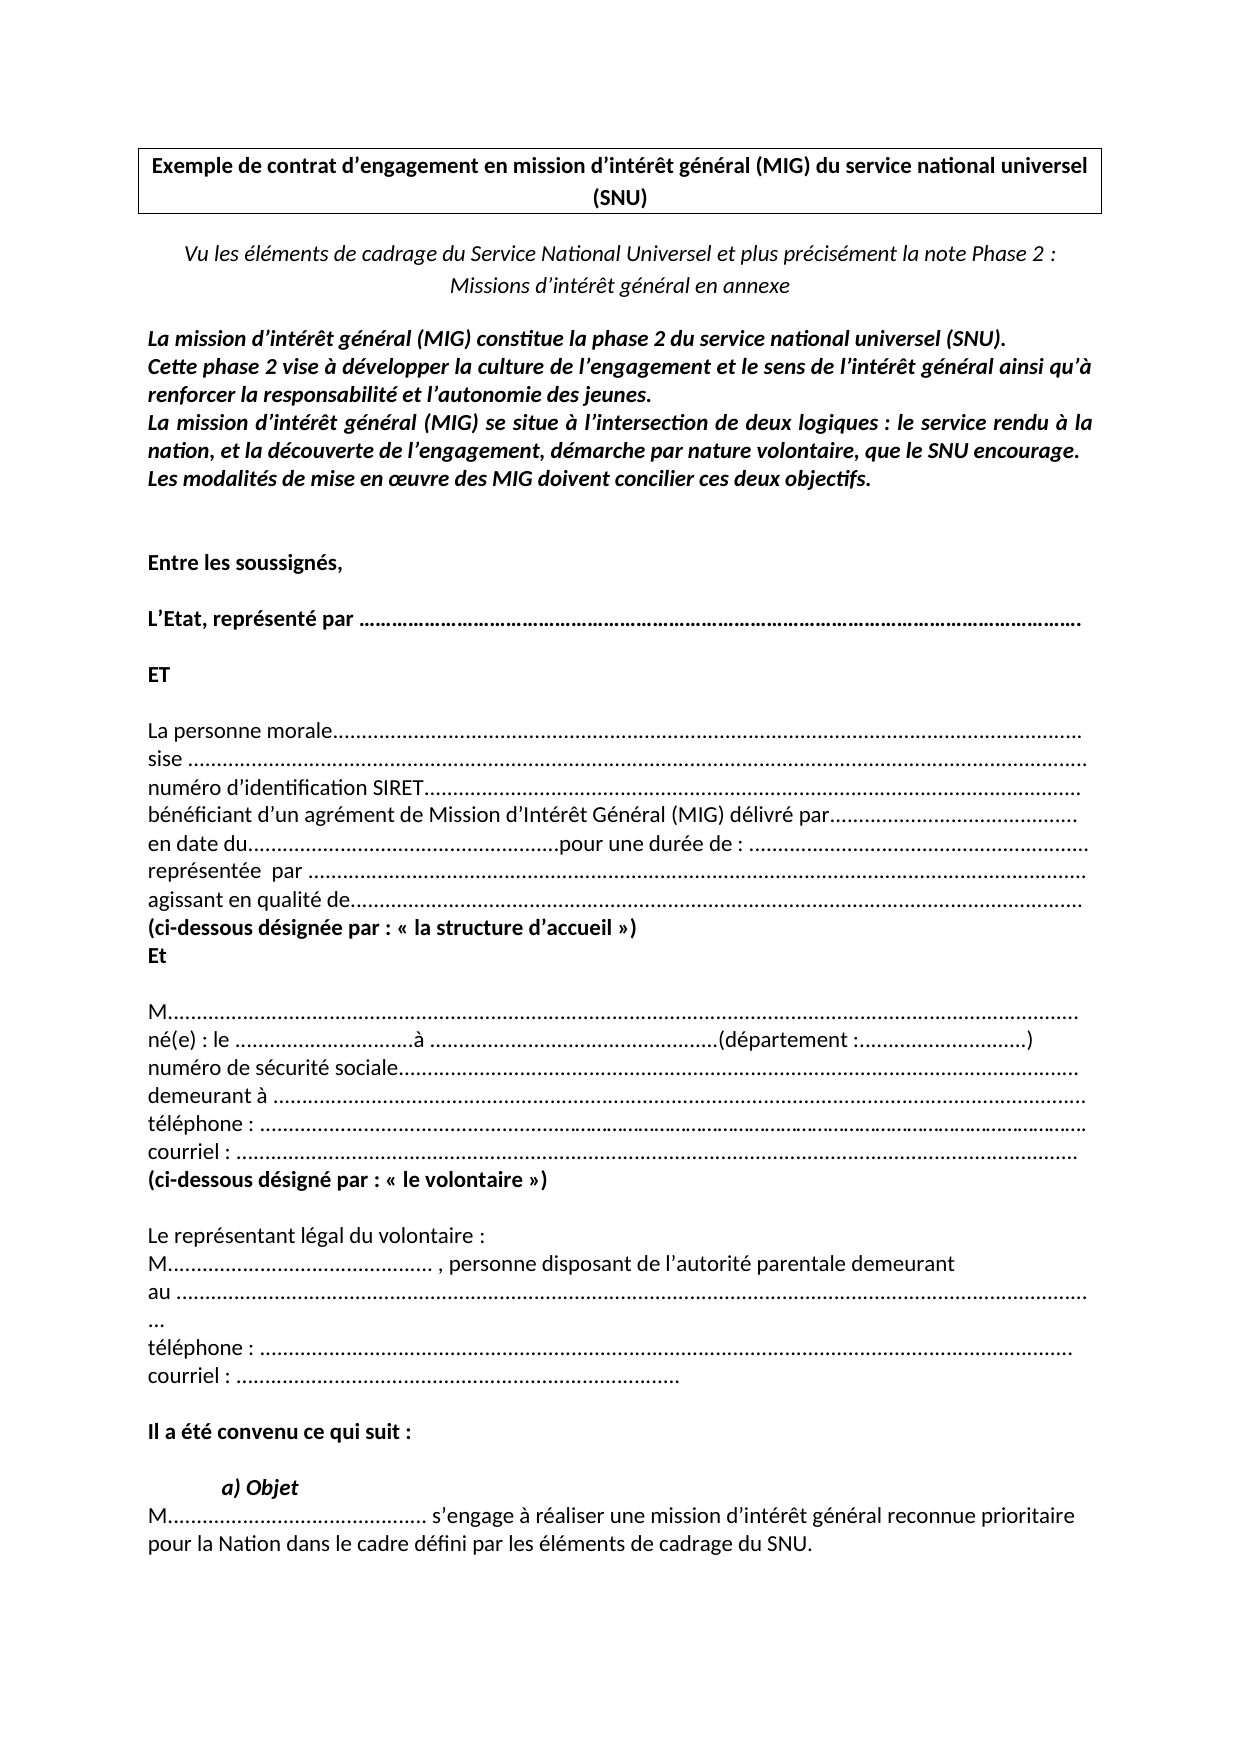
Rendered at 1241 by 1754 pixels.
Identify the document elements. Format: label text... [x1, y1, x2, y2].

text a) Objet [148, 1473, 1093, 1501]
text Il a été convenu ce qui suit : [148, 1417, 1093, 1445]
text M.............................................................................................................................................................. né(e) : le ...............................à ..................................................(département :.............................) numéro de sécurité sociale...................................................................................................................... demeurant à ............................................................................................................................................. [148, 997, 1093, 1109]
text La mission d’intérêt général (MIG) se situe à l’intersection de deux logiques : le service rendu à la nation, et la découverte de l’engagement, démarche par nature volontaire, que le SNU encourage. [148, 408, 1093, 464]
text Les modalités de mise en œuvre des MIG doivent concilier ces deux objectifs. [148, 464, 1093, 492]
text courriel : .................................................................................................................................................. [148, 1137, 1093, 1165]
text M............................................. s’engage à réaliser une mission d’intérêt général reconnue prioritaire pour la Nation dans le cadre défini par les éléments de cadrage du SNU. [148, 1501, 1093, 1557]
text La personne morale.................................................................................................................................. sise ............................................................................................................................................................ numéro d’identification SIRET.................................................................................................................. [148, 717, 1093, 801]
text en date du......................................................pour une durée de : ........................................................... représentée par ....................................................................................................................................... agissant en qualité de............................................................................................................................... [148, 829, 1093, 913]
text téléphone : ............................................................................................................................................. [148, 1333, 1093, 1361]
text ET [148, 661, 1093, 688]
text bénéficiant d’un agrément de Mission d’Intérêt Général (MIG) délivré par........................................... [148, 801, 1093, 829]
text Cette phase 2 vise à développer la culture de l’engagement et le sens de l’intérêt général ainsi qu’à renforcer la responsabilité et l’autonomie des jeunes. [148, 352, 1093, 408]
text téléphone : ....................................................………………………………………………………………………………………. [148, 1109, 1093, 1137]
text M.............................................. , personne disposant de l’autorité parentale demeurant au ................................................................................................................................................................. [148, 1249, 1093, 1333]
text courriel : ............................................................................. [148, 1361, 1093, 1389]
text Exemple de contrat d’engagement en mission d’intérêt général (MIG) du service national universel (SNU) [139, 149, 1101, 213]
text La mission d’intérêt général (MIG) constitue la phase 2 du service national universel (SNU). [148, 324, 1093, 352]
text Entre les soussignés, [148, 548, 1093, 576]
text (ci-dessous désignée par : « la structure d’accueil ») [148, 913, 1093, 941]
text Le représentant légal du volontaire : [148, 1221, 1093, 1249]
text Vu les éléments de cadrage du Service National Universel et plus précisément la note Phase 2 : Missions d’intérêt général en annexe [148, 239, 1093, 299]
text Et [148, 941, 1093, 969]
text L’Etat, représenté par ……………………………………………………………………………………………………………………. [148, 604, 1093, 632]
text (ci-dessous désigné par : « le volontaire ») [148, 1165, 1093, 1193]
